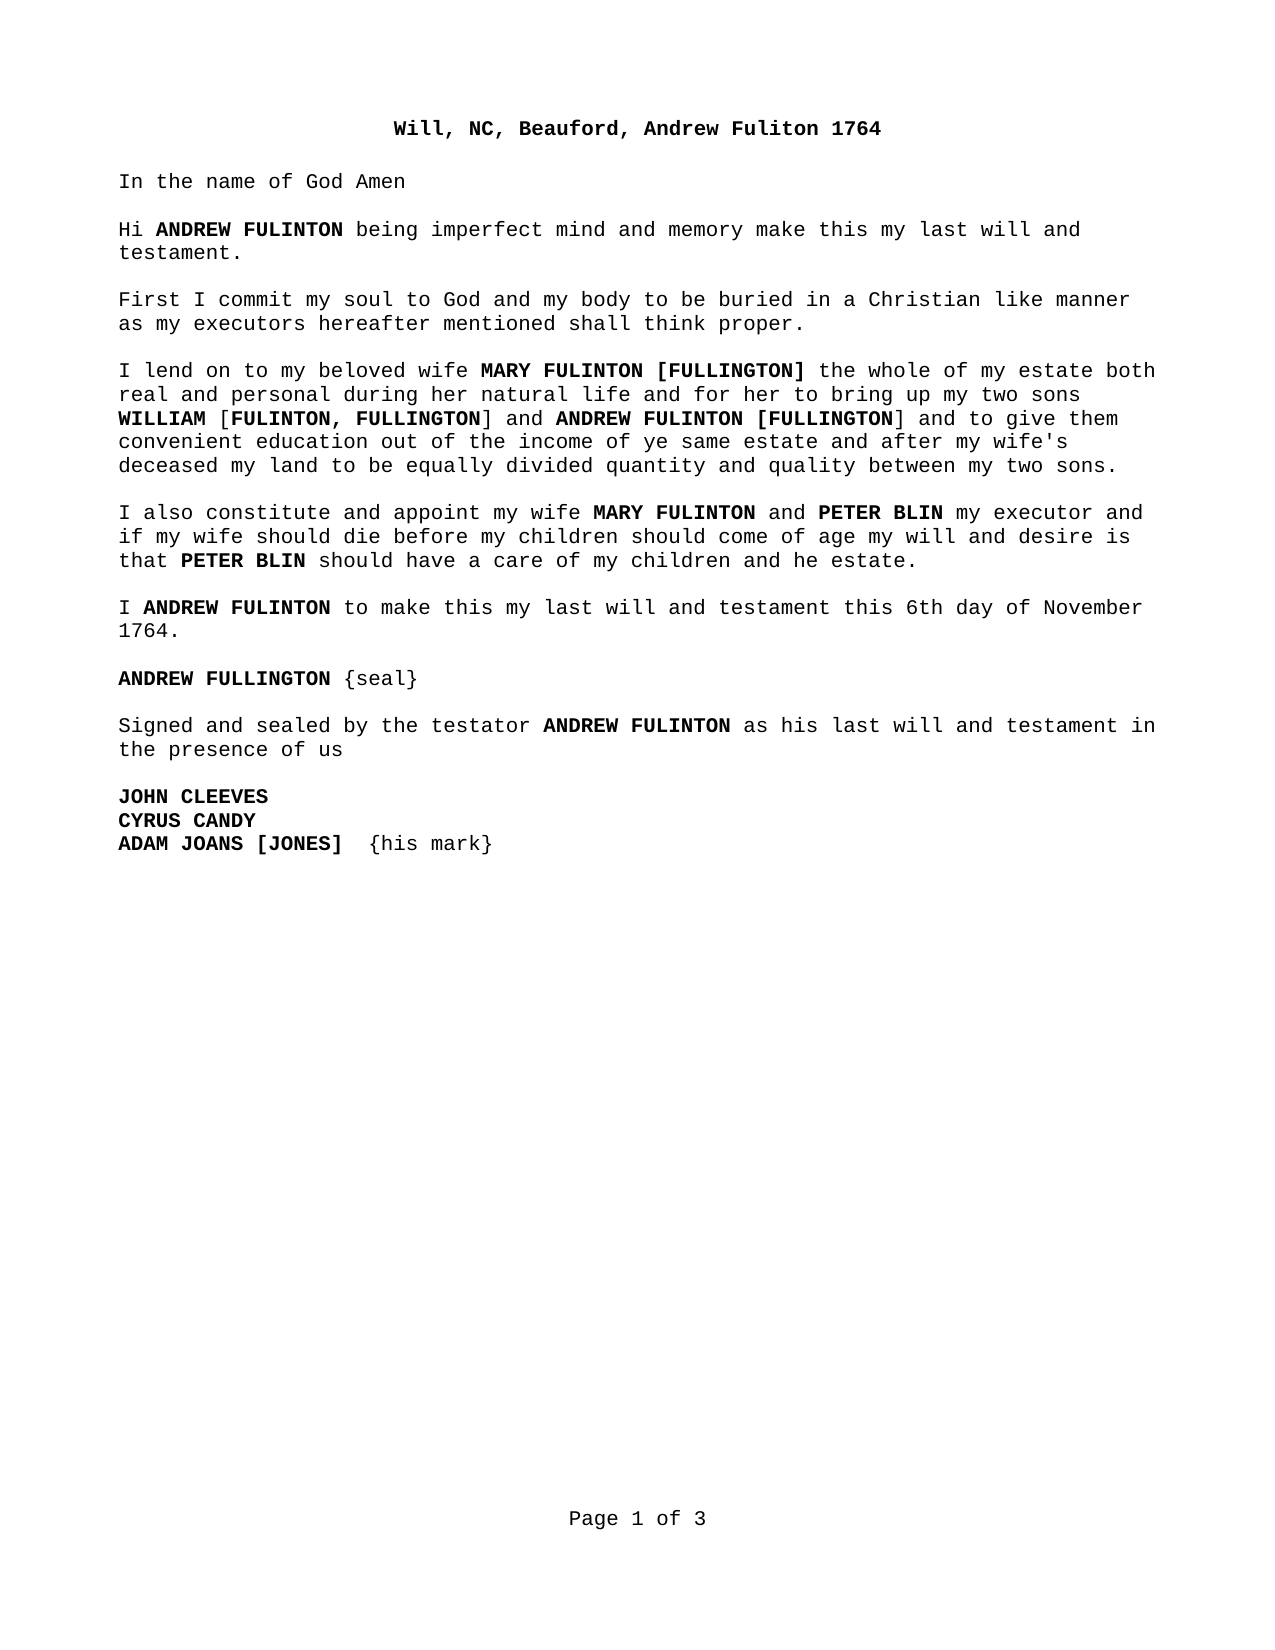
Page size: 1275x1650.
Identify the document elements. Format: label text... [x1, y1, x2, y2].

text Adam JOANS [Jones] {his mark} [118, 833, 1157, 857]
text I also constitute and appoint my wife Mary fulinton and Peter blin my executor and if my wife should die before my children should come of age my will and desire is that Peter blin should have a care of my children and he estate. [118, 502, 1157, 573]
text Signed and sealed by the testator Andrew fulinton as his last will and testament in the presence of us [118, 715, 1157, 762]
text Hi Andrew fulinton being imperfect mind and memory make this my last will and testament. [118, 218, 1157, 266]
text I lend on to my beloved wife Mary fulinton [Fullington] the whole of my estate both real and personal during her natural life and for her to bring up my two sons William [fulinton, Fullington] and Andrew fulinton [Fullington] and to give them convenient education out of the income of ye same estate and after my wife's deceased my land to be equally divided quantity and quality between my two sons. [118, 360, 1157, 479]
text John cleeves [118, 786, 1157, 810]
text First I commit my soul to God and my body to be buried in a Christian like manner as my executors hereafter mentioned shall think proper. [118, 289, 1157, 337]
text I Andrew fulinton to make this my last will and testament this 6th day of November 1764. [118, 597, 1157, 644]
text Cyrus candy [118, 810, 1157, 833]
text In the name of God Amen [118, 171, 1157, 195]
text Andrew Fullington {seal} [118, 668, 1157, 691]
